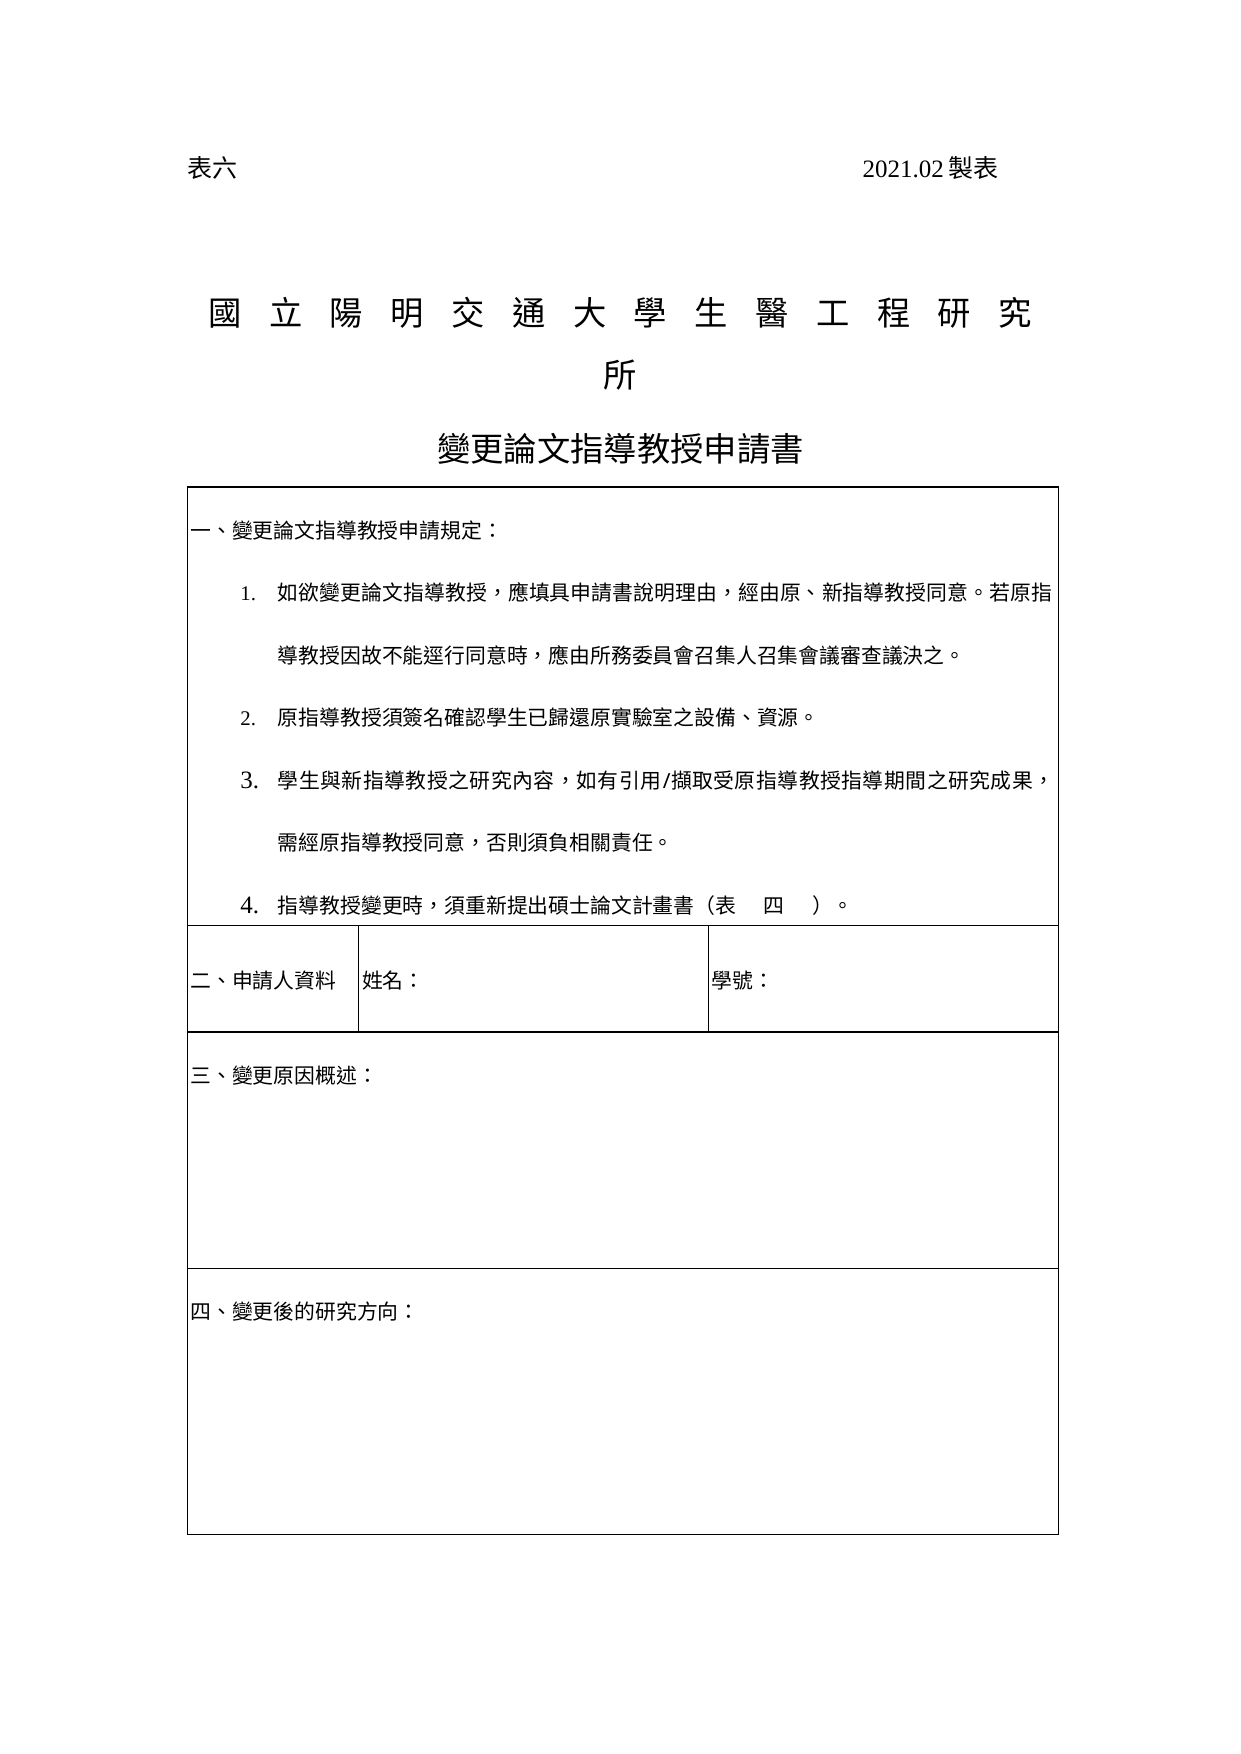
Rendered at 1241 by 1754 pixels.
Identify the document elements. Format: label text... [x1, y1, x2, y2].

table_cell 四、變更後的研究方向： [188, 1269, 1058, 1533]
table_cell 姓名： [359, 926, 708, 1031]
text 變更論文指導教授申請書 [187, 405, 1053, 468]
table_cell 二、申請人資料 [188, 926, 358, 1031]
text 表六 2021.02製表 [187, 125, 1053, 188]
text 國立陽明交通大學生醫工程研究所 [187, 269, 1053, 394]
table_cell 三、變更原因概述： [188, 1033, 1058, 1268]
table_cell 學號： [709, 926, 1058, 1031]
table_header 一、變更論文指導教授申請規定： 如欲變更論文指導教授，應填具申請書說明理由，經由原、新指導教授同意。若原指導教授因故不能逕行同意時，應由所務委員會召集人召集會議審查議決之。 原指導教授須簽名確認學生已歸還原實驗室之設備、資源。 學生與新指導教授之研究內容，如有引用/擷取受原指導教授指導期間之研究成果，需經原指導教授同意，否則須負相關責任。 指導教授變更時，須重新提出碩士論文計畫書（表四）。 [188, 488, 1058, 925]
